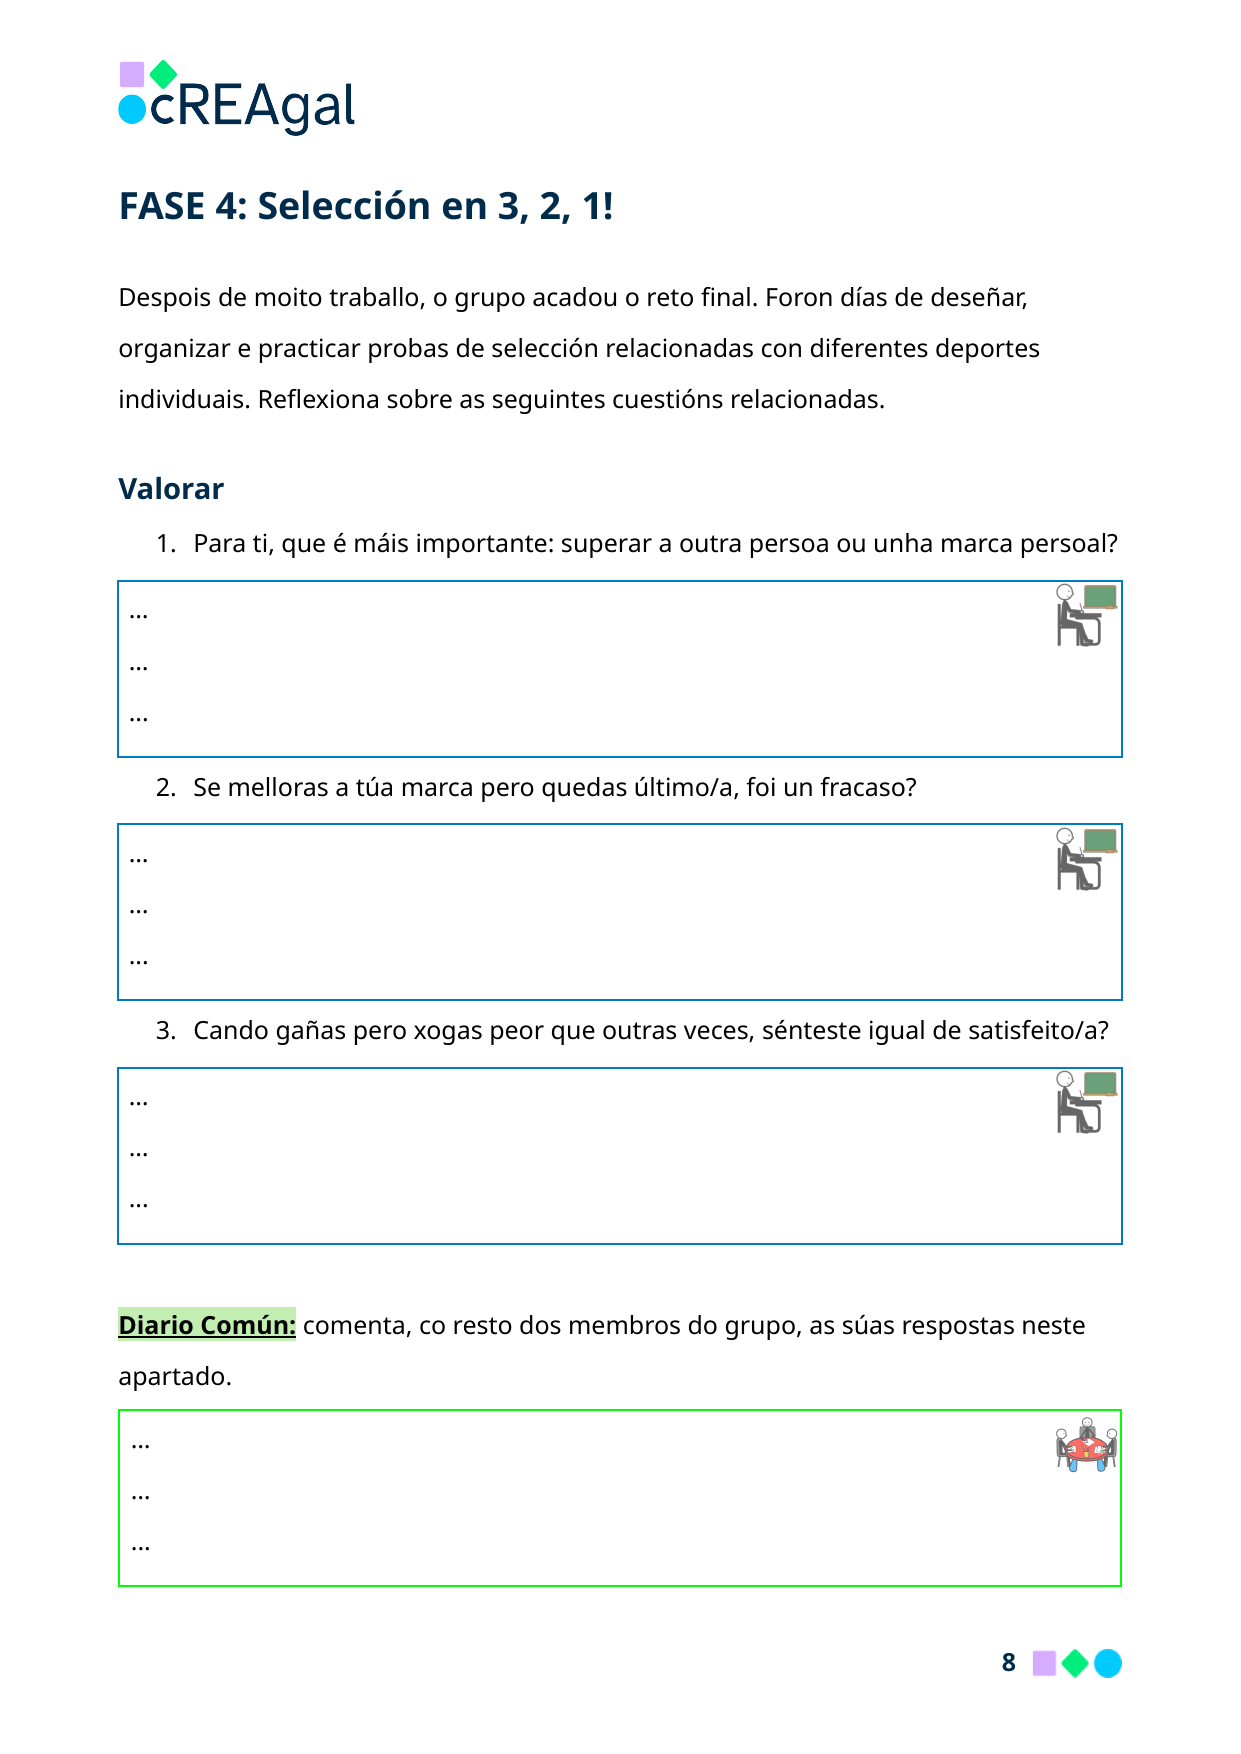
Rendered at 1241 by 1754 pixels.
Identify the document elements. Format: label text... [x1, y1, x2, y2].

picture [1112, 1649, 1122, 1660]
list Se melloras a túa marca pero quedas último/a, foi un fracaso? [156, 769, 1122, 803]
list Cando gañas pero xogas peor que outras veces, sénteste igual de satisfeito/a? [156, 1013, 1122, 1047]
text Despois de moito traballo, o grupo acadou o reto final. Foron días de deseñar, organizar e practicar probas de selección relacionadas con diferentes deportes individuais. Reflexiona sobre as seguintes cuestións relacionadas. [118, 279, 1122, 416]
table_header … … ... [119, 825, 1121, 999]
list Para ti, que é máis importante: superar a outra persoa ou unha marca persoal? [156, 526, 1122, 560]
table_header … … ... [119, 1069, 1121, 1242]
picture [1111, 1666, 1122, 1678]
subtitle FASE 4: Selección en 3, 2, 1! [118, 179, 1122, 230]
picture [1032, 1649, 1105, 1678]
text Diario Común: comenta, co resto dos membros do grupo, as súas respostas neste apartado. [118, 1307, 1122, 1392]
table_header … … ... [120, 1411, 1120, 1585]
picture [118, 60, 355, 136]
subtitle Valorar [118, 468, 1122, 508]
table_header … … ... [119, 582, 1121, 756]
